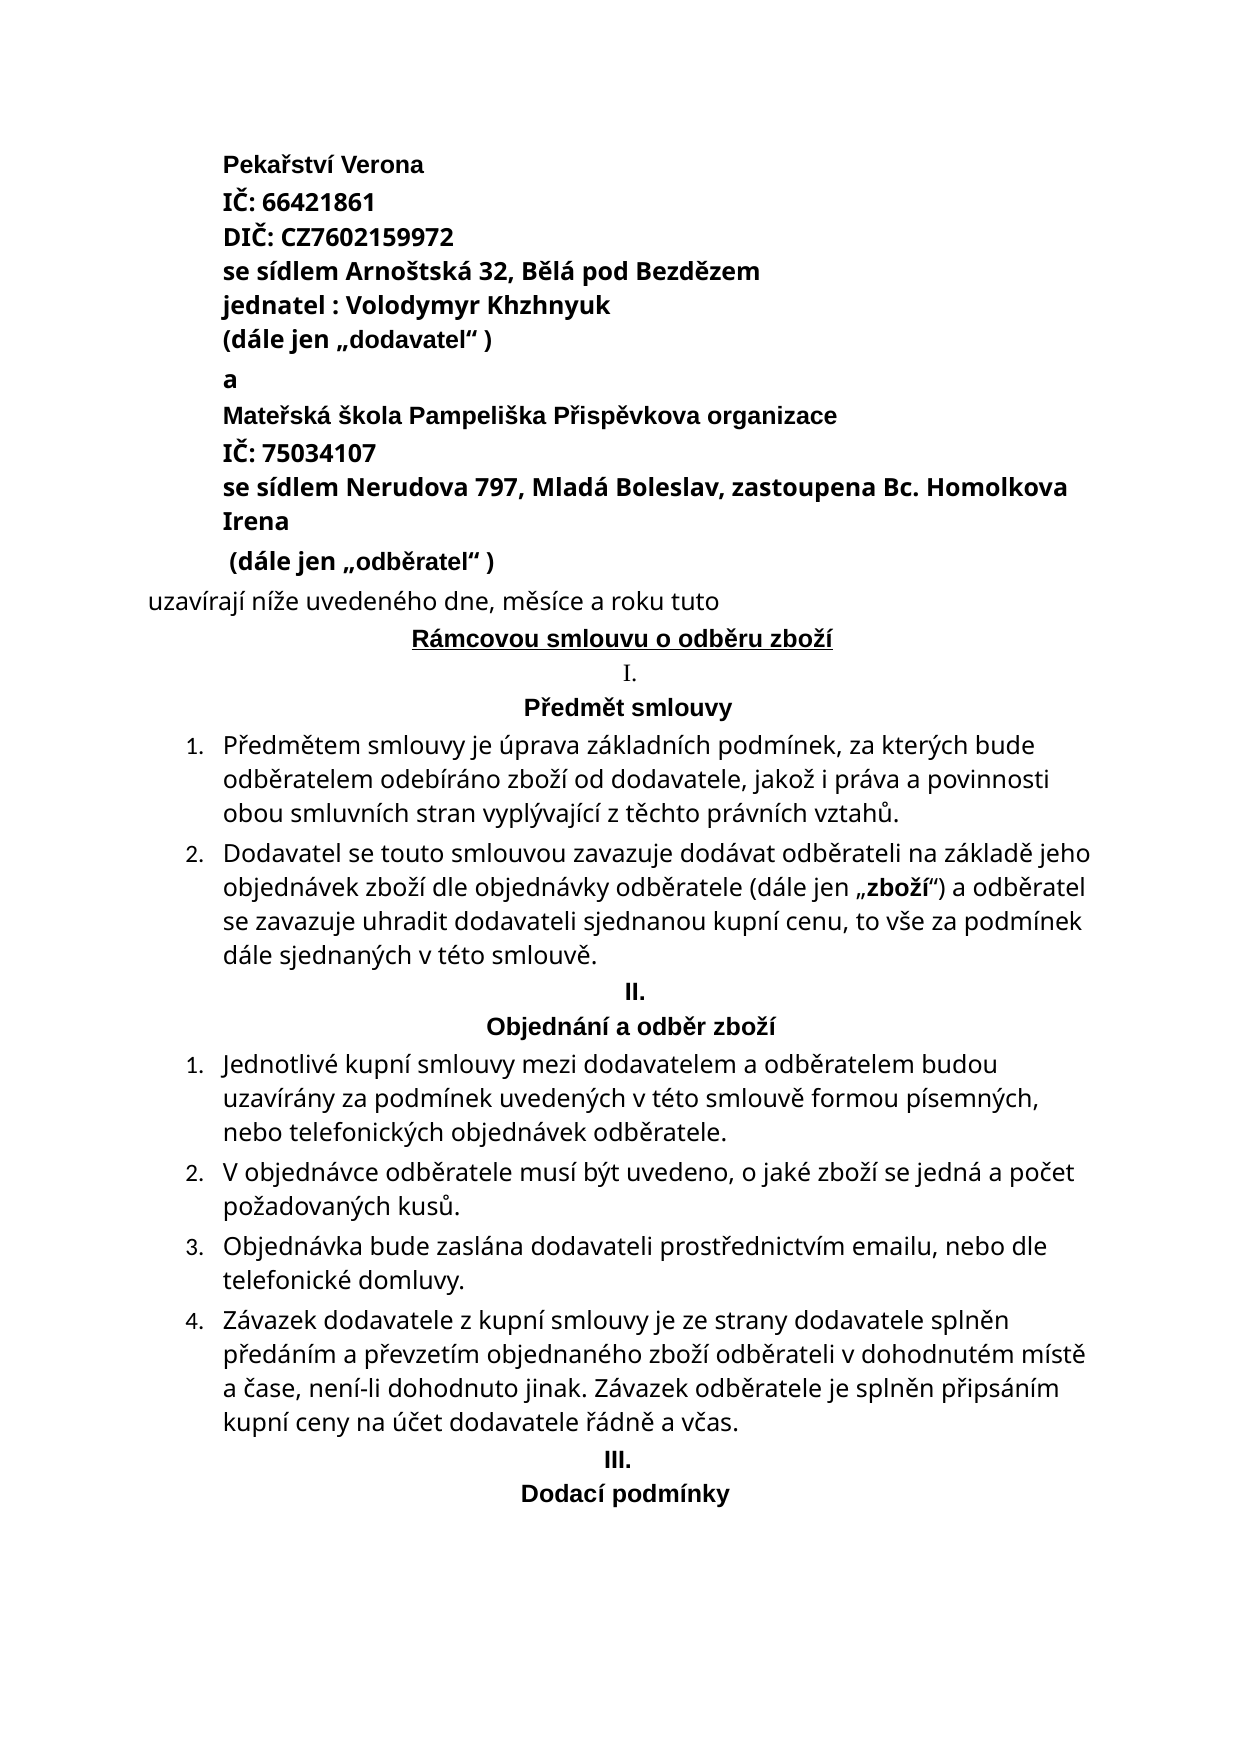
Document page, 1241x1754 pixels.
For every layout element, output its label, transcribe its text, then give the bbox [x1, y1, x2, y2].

text III. [223, 1444, 1093, 1473]
text Dodací podmínky [223, 1479, 1093, 1508]
text (dále jen „odběratel“ ) [223, 544, 1093, 578]
list Předmětem smlouvy je úprava základních podmínek, za kterých bude odběratelem odebíráno zboží od dodavatele, jakož i práva a povinnosti obou smluvních stran vyplývající z těchto právních vztahů. [185, 727, 1093, 829]
text IČ: 75034107 se sídlem Nerudova 797, Mladá Boleslav, zastoupena Bc. Homolkova Irena [223, 436, 1093, 538]
text Objednání a odběr zboží [223, 1012, 1093, 1041]
list Dodavatel se touto smlouvou zavazuje dodávat odběrateli na základě jeho objednávek zboží dle objednávky odběratele (dále jen „zboží“) a odběratel se zavazuje uhradit dodavateli sjednanou kupní cenu, to vše za podmínek dále sjednaných v této smlouvě. [185, 835, 1093, 972]
list V objednávce odběratele musí být uvedeno, o jaké zboží se jedná a počet požadovaných kusů. [185, 1154, 1093, 1223]
text uzavírají níže uvedeného dne, měsíce a roku tuto [148, 584, 1093, 618]
text Mateřská škola Pampeliška Přispěvkova organizace [223, 401, 1093, 430]
text II. [223, 977, 1093, 1006]
text a [223, 361, 1093, 395]
text IČ: 66421861 DIČ: CZ7602159972 se sídlem Arnoštská 32, Bělá pod Bezdězem jednatel : Volodymyr Khzhnyuk (dále jen „dodavatel“ ) [223, 185, 1093, 355]
list Závazek dodavatele z kupní smlouvy je ze strany dodavatele splněn předáním a převzetím objednaného zboží odběrateli v dohodnutém místě a čase, není-li dohodnuto jinak. Závazek odběratele je splněn připsáním kupní ceny na účet dodavatele řádně a včas. [185, 1302, 1093, 1439]
text Pekařství Verona [223, 151, 1093, 179]
text Rámcovou smlouvu o odběru zboží [148, 623, 1093, 652]
text I. [260, 658, 1093, 687]
list Objednávka bude zaslána dodavateli prostřednictvím emailu, nebo dle telefonické domluvy. [185, 1228, 1093, 1297]
list Jednotlivé kupní smlouvy mezi dodavatelem a odběratelem budou uzavírány za podmínek uvedených v této smlouvě formou písemných, nebo telefonických objednávek odběratele. [185, 1047, 1093, 1149]
text Předmět smlouvy [260, 693, 1093, 721]
